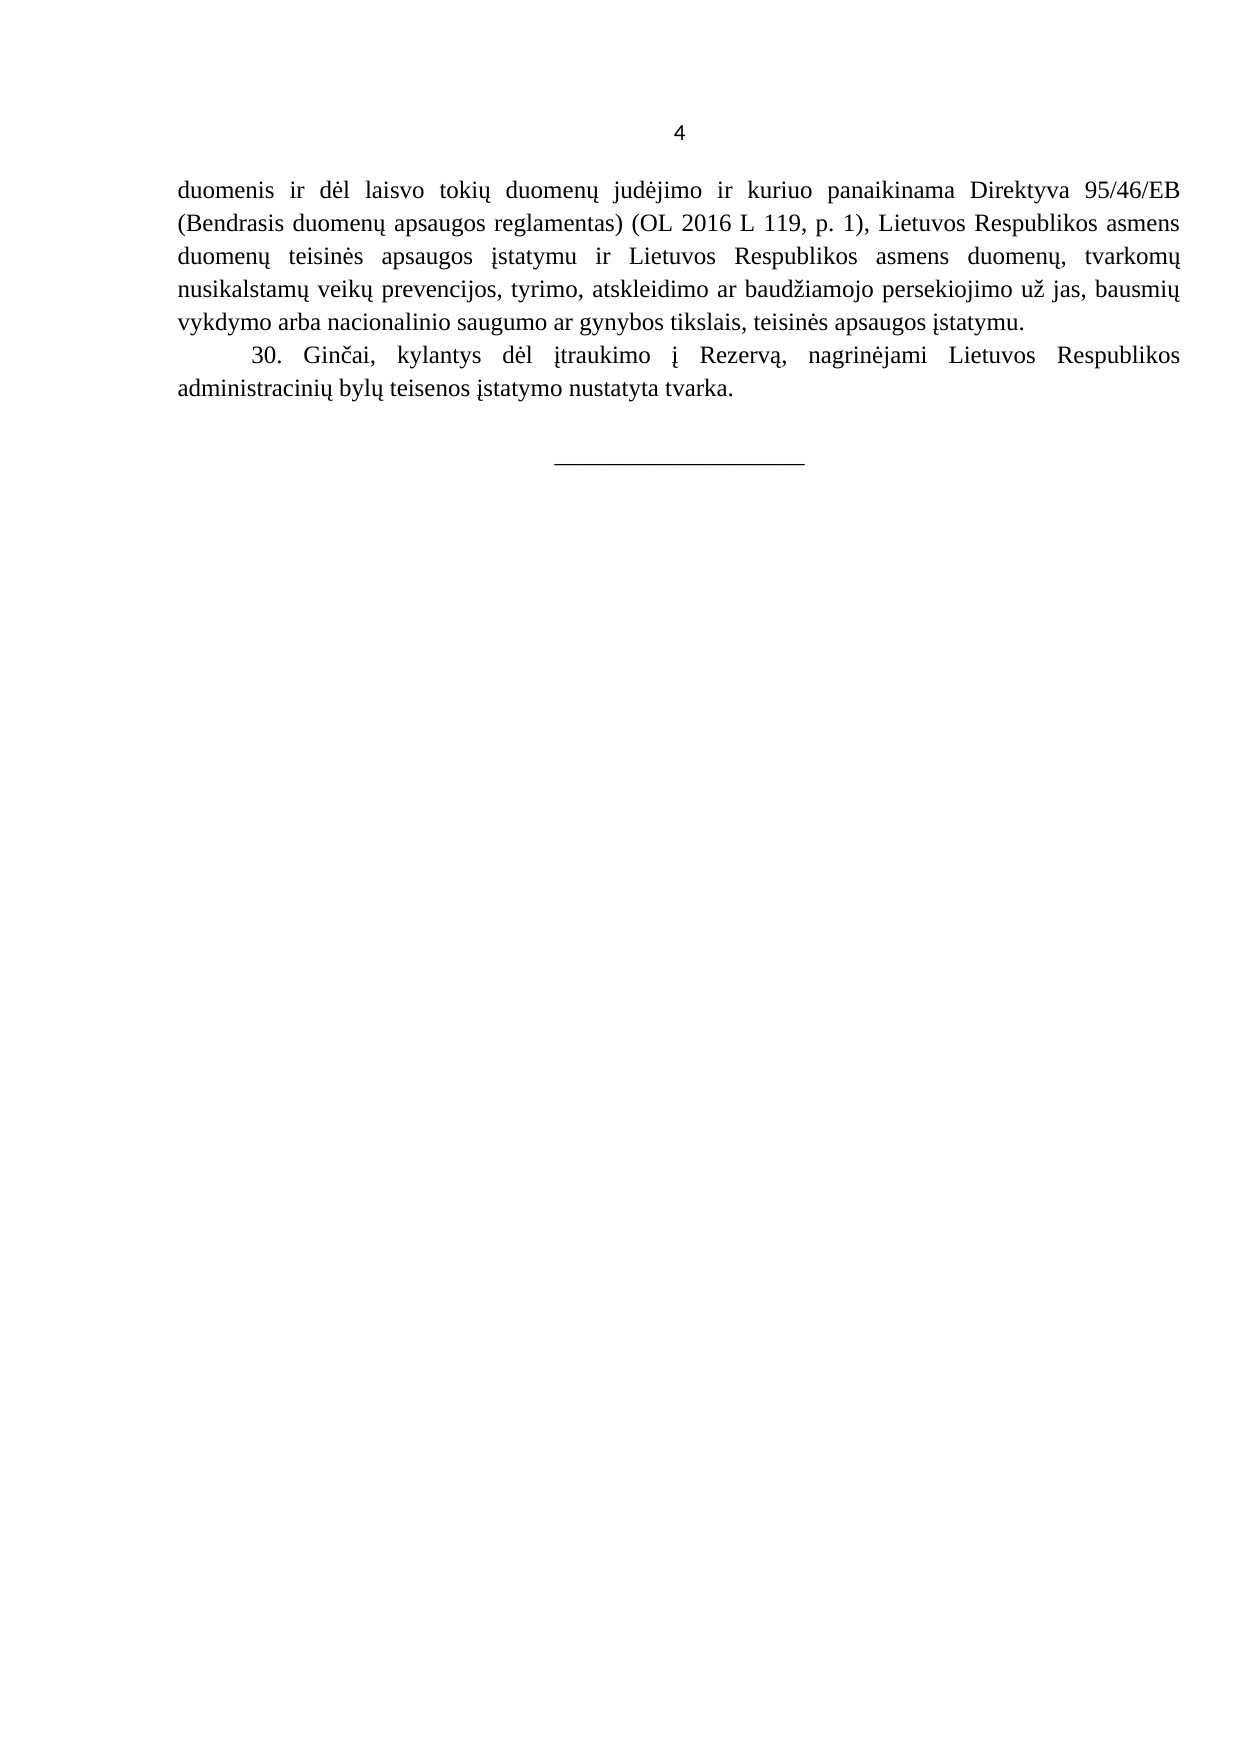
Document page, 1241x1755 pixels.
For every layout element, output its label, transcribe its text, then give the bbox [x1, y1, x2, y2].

text duomenis ir dėl laisvo tokių duomenų judėjimo ir kuriuo panaikinama Direktyva 95/46/EB (Bendrasis duomenų apsaugos reglamentas) (OL 2016 L 119, p. 1), Lietuvos Respublikos asmens duomenų teisinės apsaugos įstatymu ir Lietuvos Respublikos asmens duomenų, tvarkomų nusikalstamų veikų prevencijos, tyrimo, atskleidimo ar baudžiamojo persekiojimo už jas, bausmių vykdymo arba nacionalinio saugumo ar gynybos tikslais, teisinės apsaugos įstatymu. [177, 175, 1181, 336]
text ____________________ [177, 439, 1181, 468]
text 30. Ginčai, kylantys dėl įtraukimo į Rezervą, nagrinėjami Lietuvos Respublikos administracinių bylų teisenos įstatymo nustatyta tvarka. [177, 340, 1181, 402]
